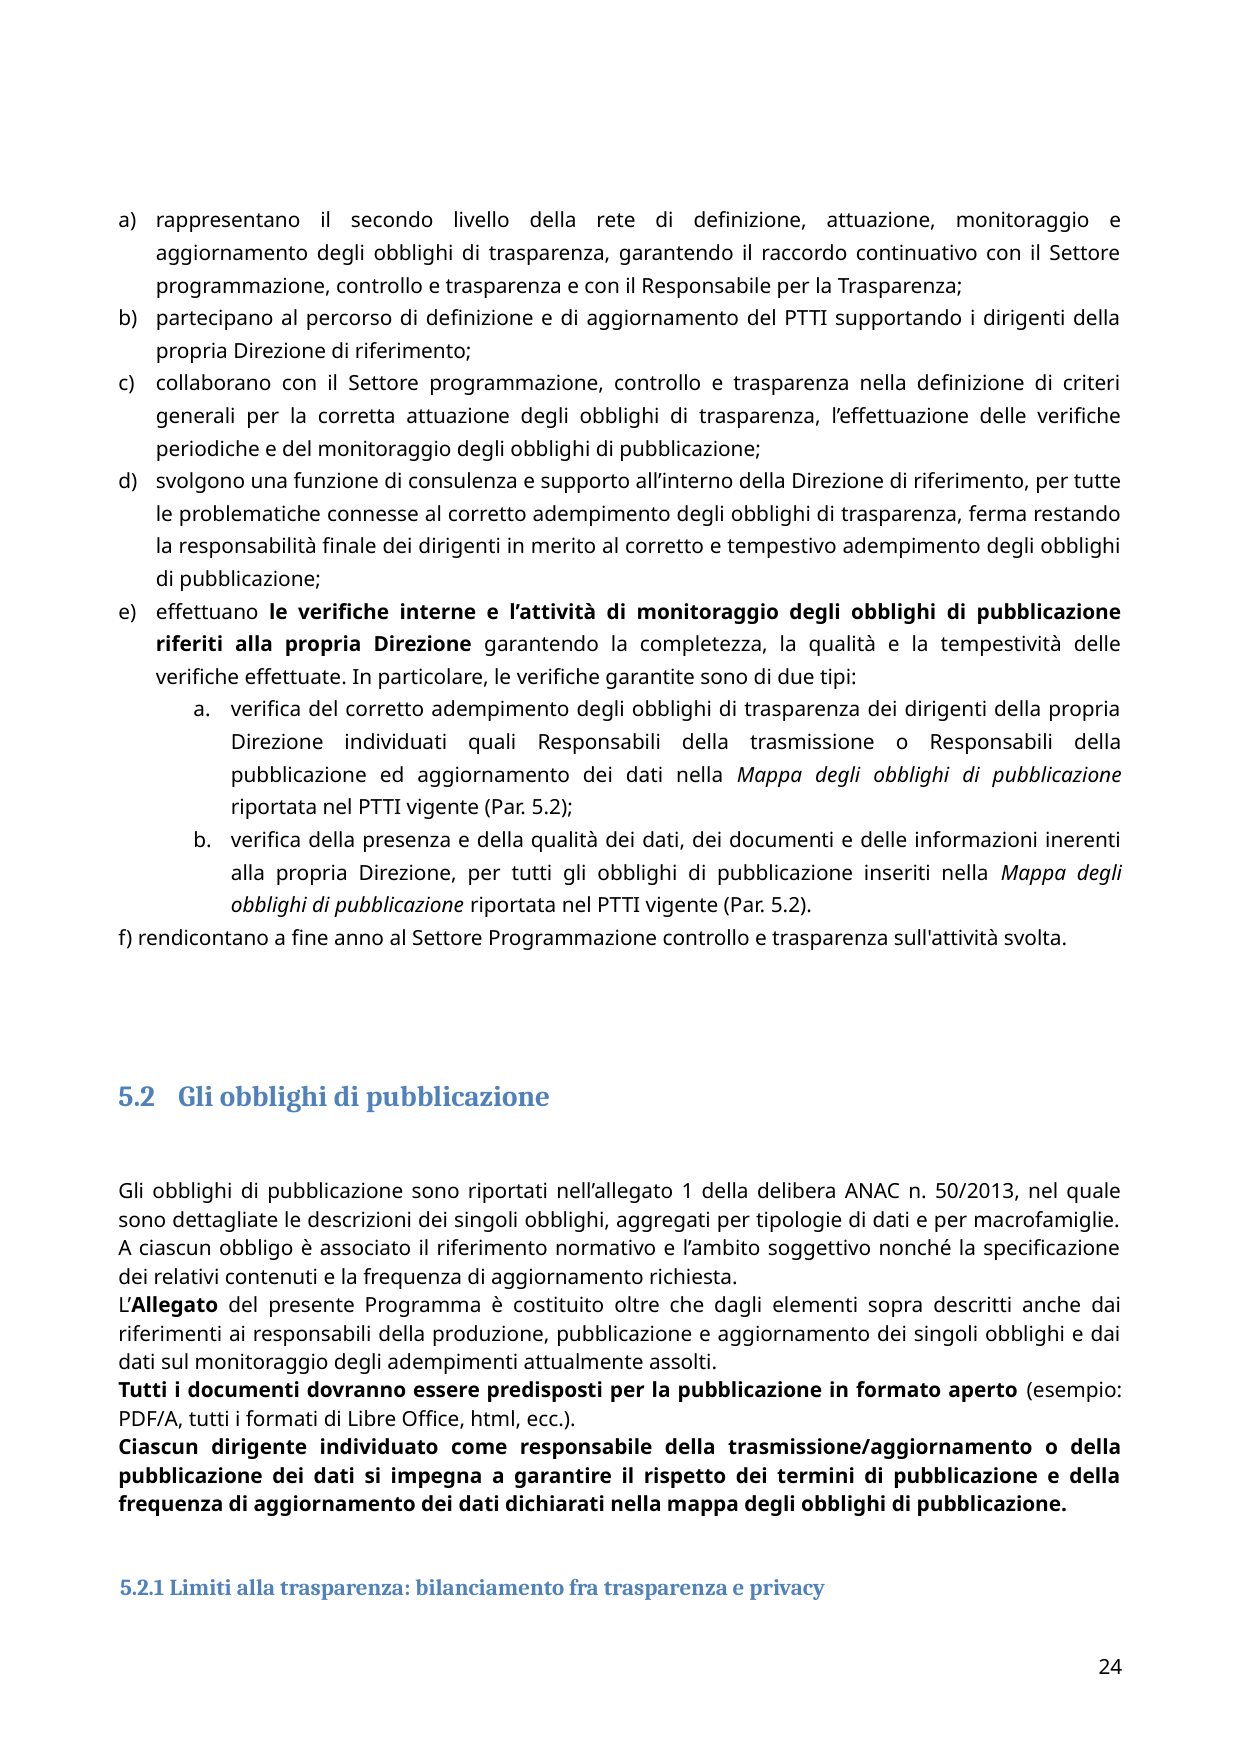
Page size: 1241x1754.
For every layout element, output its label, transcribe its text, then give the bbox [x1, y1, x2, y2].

list rappresentano il secondo livello della rete di definizione, attuazione, monitoraggio e aggiornamento degli obblighi di trasparenza, garantendo il raccordo continuativo con il Settore programmazione, controllo e trasparenza e con il Responsabile per la Trasparenza; [118, 206, 1122, 299]
text 5.2.1 Limiti alla trasparenza: bilanciamento fra trasparenza e privacy [120, 1574, 1122, 1601]
text Ciascun dirigente individuato come responsabile della trasmissione/aggiornamento o della pubblicazione dei dati si impegna a garantire il rispetto dei termini di pubblicazione e della frequenza di aggiornamento dei dati dichiarati nella mappa degli obblighi di pubblicazione. [118, 1432, 1122, 1518]
list partecipano al percorso di definizione e di aggiornamento del PTTI supportando i dirigenti della propria Direzione di riferimento; [118, 303, 1122, 364]
list f) rendicontano a fine anno al Settore Programmazione controllo e trasparenza sull'attività svolta. [118, 923, 1122, 951]
list verifica della presenza e della qualità dei dati, dei documenti e delle informazioni inerenti alla propria Direzione, per tutti gli obblighi di pubblicazione inseriti nella Mappa degli obblighi di pubblicazione riportata nel PTTI vigente (Par. 5.2). [193, 825, 1122, 919]
subtitle Gli obblighi di pubblicazione [118, 1080, 1122, 1114]
list effettuano le verifiche interne e l’attività di monitoraggio degli obblighi di pubblicazione riferiti alla propria Direzione garantendo la completezza, la qualità e la tempestività delle verifiche effettuate. In particolare, le verifiche garantite sono di due tipi: [118, 597, 1122, 690]
list collaborano con il Settore programmazione, controllo e trasparenza nella definizione di criteri generali per la corretta attuazione degli obblighi di trasparenza, l’effettuazione delle verifiche periodiche e del monitoraggio degli obblighi di pubblicazione; [118, 368, 1122, 462]
text Tutti i documenti dovranno essere predisposti per la pubblicazione in formato aperto (esempio: PDF/A, tutti i formati di Libre Office, html, ecc.). [118, 1376, 1122, 1432]
text Gli obblighi di pubblicazione sono riportati nell’allegato 1 della delibera ANAC n. 50/2013, nel quale sono dettagliate le descrizioni dei singoli obblighi, aggregati per tipologie di dati e per macrofamiglie. A ciascun obbligo è associato il riferimento normativo e l’ambito soggettivo nonché la specificazione dei relativi contenuti e la frequenza di aggiornamento richiesta. [118, 1176, 1122, 1290]
list svolgono una funzione di consulenza e supporto all’interno della Direzione di riferimento, per tutte le problematiche connesse al corretto adempimento degli obblighi di trasparenza, ferma restando la responsabilità finale dei dirigenti in merito al corretto e tempestivo adempimento degli obblighi di pubblicazione; [118, 466, 1122, 593]
list verifica del corretto adempimento degli obblighi di trasparenza dei dirigenti della propria Direzione individuati quali Responsabili della trasmissione o Responsabili della pubblicazione ed aggiornamento dei dati nella Mappa degli obblighi di pubblicazione riportata nel PTTI vigente (Par. 5.2); [193, 694, 1122, 821]
text L’Allegato del presente Programma è costituito oltre che dagli elementi sopra descritti anche dai riferimenti ai responsabili della produzione, pubblicazione e aggiornamento dei singoli obblighi e dai dati sul monitoraggio degli adempimenti attualmente assolti. [118, 1290, 1122, 1376]
